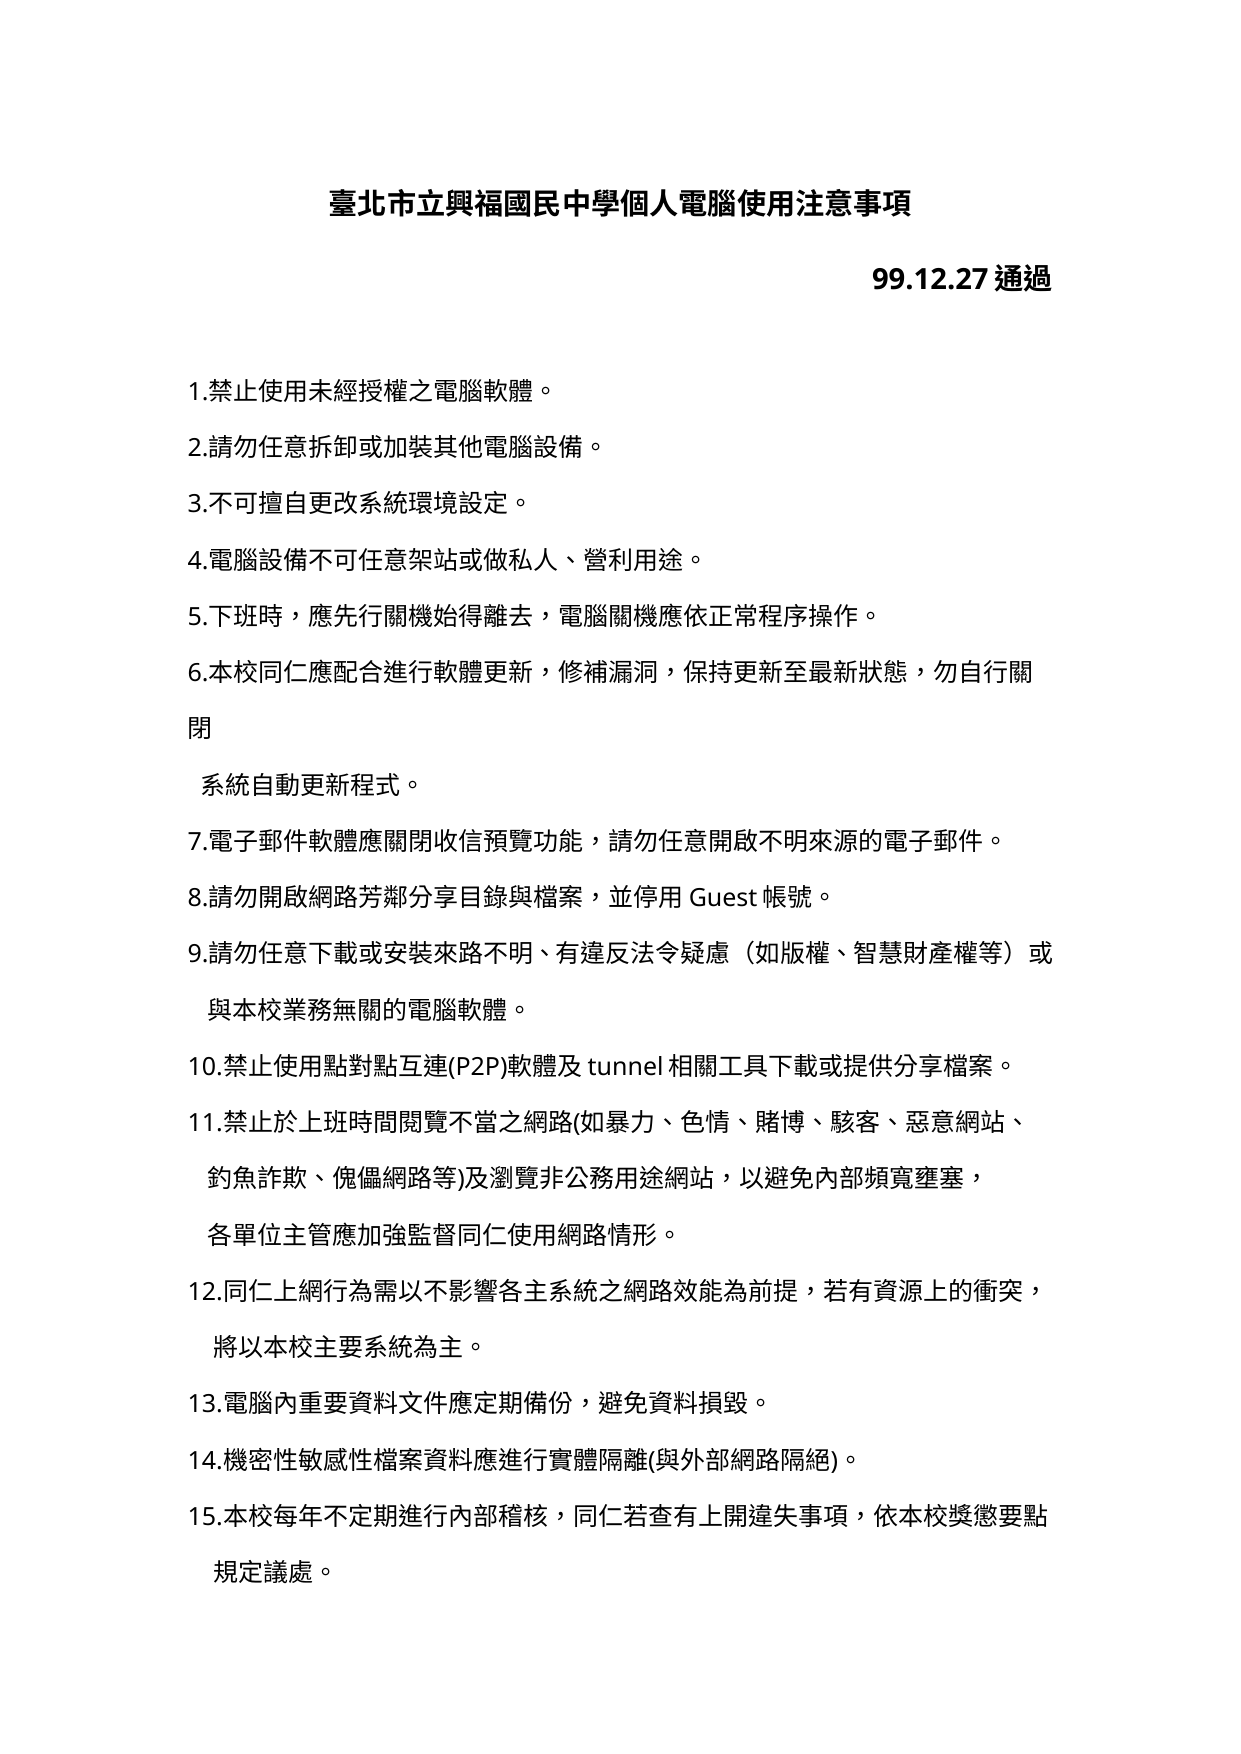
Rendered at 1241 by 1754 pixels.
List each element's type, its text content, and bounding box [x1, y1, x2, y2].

text 1.禁止使用未經授權之電腦軟體。 2.請勿任意拆卸或加裝其他電腦設備。 3.不可擅自更改系統環境設定。 4.電腦設備不可任意架站或做私人、營利用途。 5.下班時，應先行關機始得離去，電腦關機應依正常程序操作。 6.本校同仁應配合進行軟體更新，修補漏洞，保持更新至最新狀態，勿自行關閉 系統自動更新程式。 7.電子郵件軟體應關閉收信預覽功能，請勿任意開啟不明來源的電子郵件。 8.請勿開啟網路芳鄰分享目錄與檔案，並停用Guest帳號。 9.請勿任意下載或安裝來路不明、有違反法令疑慮（如版權、智慧財產權等）或 與本校業務無關的電腦軟體。 10.禁止使用點對點互連(P2P)軟體及tunnel相關工具下載或提供分享檔案。 11.禁止於上班時間閱覽不當之網路(如暴力、色情、賭博、駭客、惡意網站、 釣魚詐欺、傀儡網路等)及瀏覽非公務用途網站，以避免內部頻寬壅塞， 各單位主管應加強監督同仁使用網路情形。 12.同仁上網行為需以不影響各主系統之網路效能為前提，若有資源上的衝突， 將以本校主要系統為主。 13.電腦內重要資料文件應定期備份，避免資料損毀。 14.機密性敏感性檔案資料應進行實體隔離(與外部網路隔絕)。 15.本校每年不定期進行內部稽核，同仁若查有上開違失事項，依本校獎懲要點 規定議處。 [187, 314, 1053, 1589]
text 99.12.27通過 [187, 239, 1053, 314]
text 臺北市立興福國民中學個人電腦使用注意事項 [187, 164, 1053, 239]
